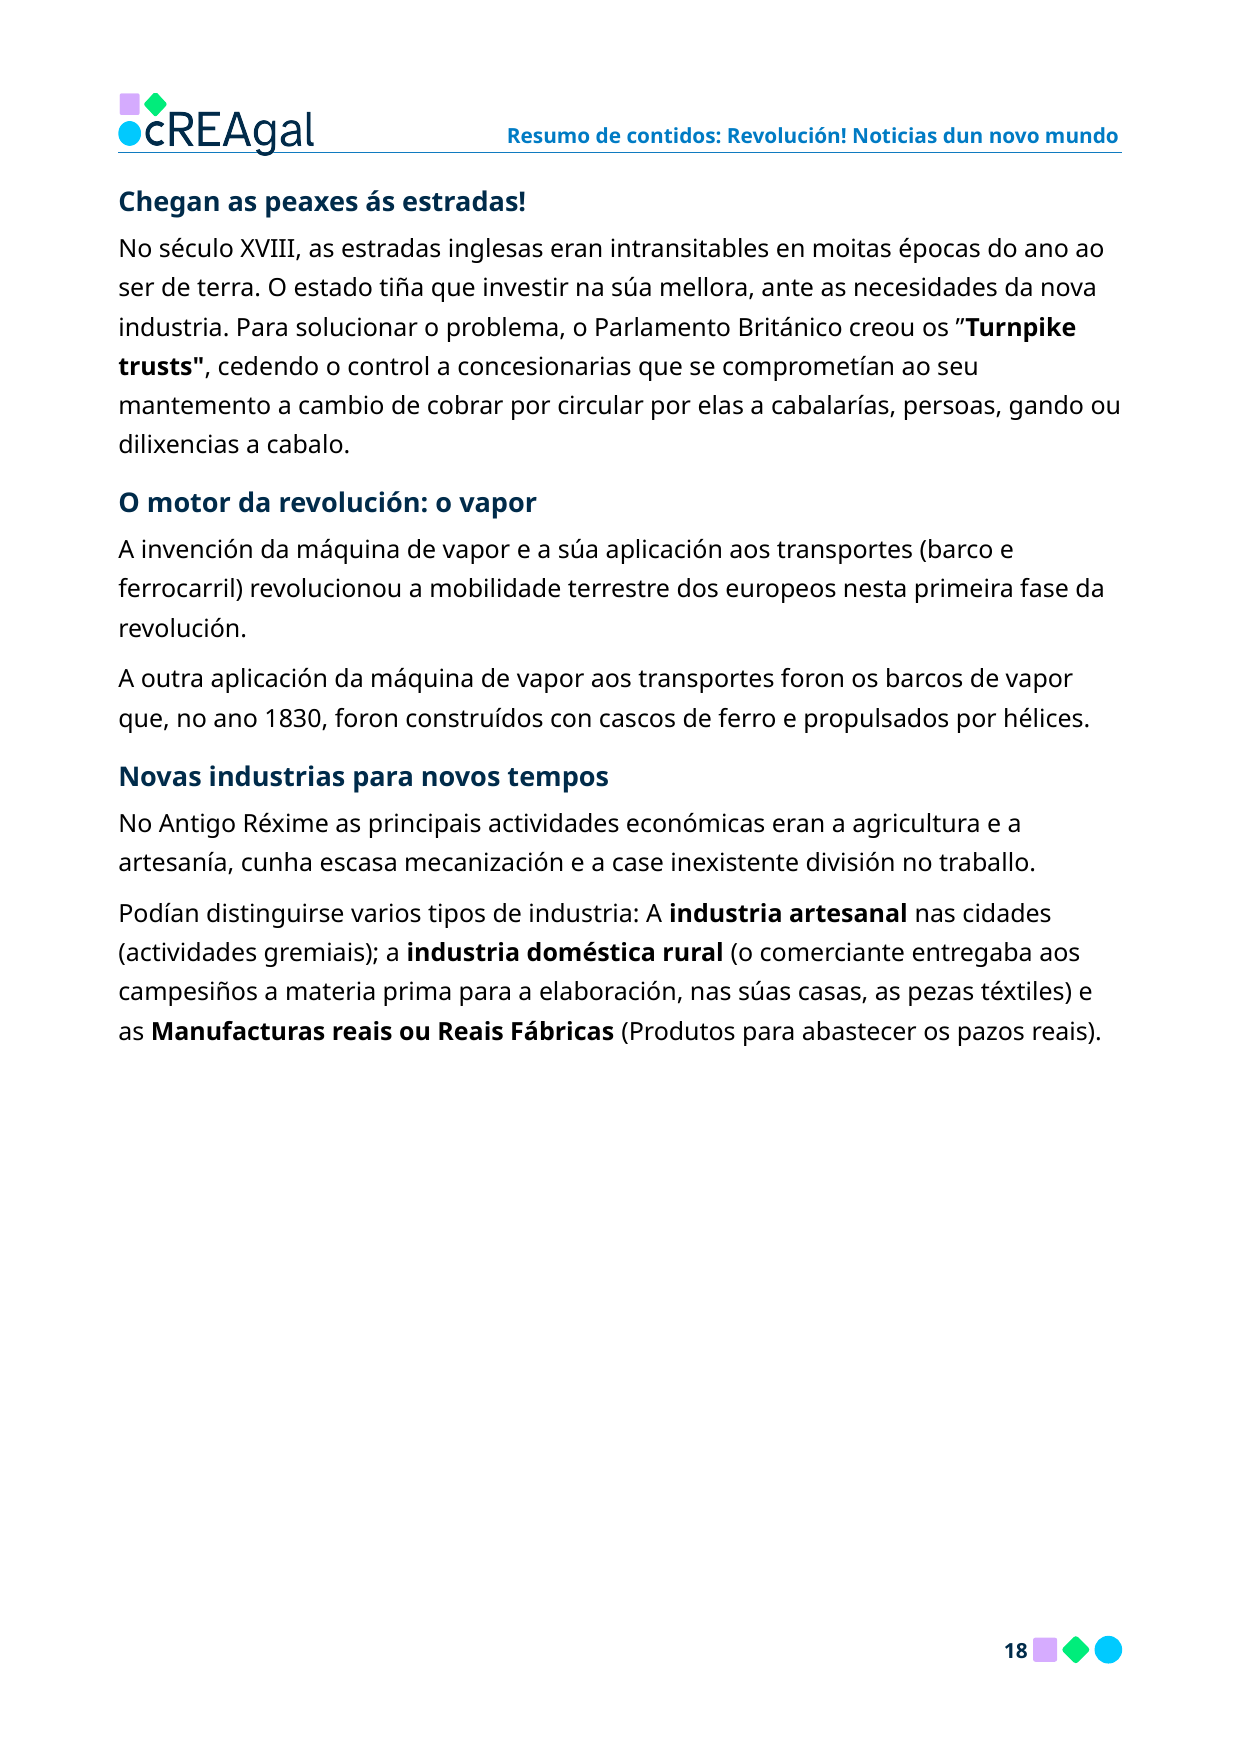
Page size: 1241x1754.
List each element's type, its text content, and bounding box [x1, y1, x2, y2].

text Podían distinguirse varios tipos de industria: A industria artesanal nas cidades (actividades gremiais); a industria doméstica rural (o comerciante entregaba aos campesiños a materia prima para a elaboración, nas súas casas, as pezas téxtiles) e as Manufacturas reais ou Reais Fábricas (Produtos para abastecer os pazos reais). [118, 896, 1122, 1047]
text No Antigo Réxime as principais actividades económicas eran a agricultura e a artesanía, cunha escasa mecanización e a case inexistente división no traballo. [118, 806, 1122, 879]
picture [118, 93, 314, 156]
text A outra aplicación da máquina de vapor aos transportes foron os barcos de vapor que, no ano 1830, foron construídos con cascos de ferro e propulsados por hélices. [118, 661, 1122, 734]
subtitle Chegan as peaxes ás estradas! [118, 182, 1122, 219]
text A invención da máquina de vapor e a súa aplicación aos transportes (barco e ferrocarril) revolucionou a mobilidade terrestre dos europeos nesta primeira fase da revolución. [118, 532, 1122, 644]
subtitle O motor da revolución: o vapor [118, 483, 1122, 520]
text No século XVIII, as estradas inglesas eran intransitables en moitas épocas do ano ao ser de terra. O estado tiña que investir na súa mellora, ante as necesidades da nova industria. Para solucionar o problema, o Parlamento Británico creou os ”Turnpike trusts", cedendo o control a concesionarias que se comprometían ao seu mantemento a cambio de cobrar por circular por elas a cabalarías, persoas, gando ou dilixencias a cabalo. [118, 231, 1122, 461]
subtitle Novas industrias para novos tempos [118, 757, 1122, 794]
